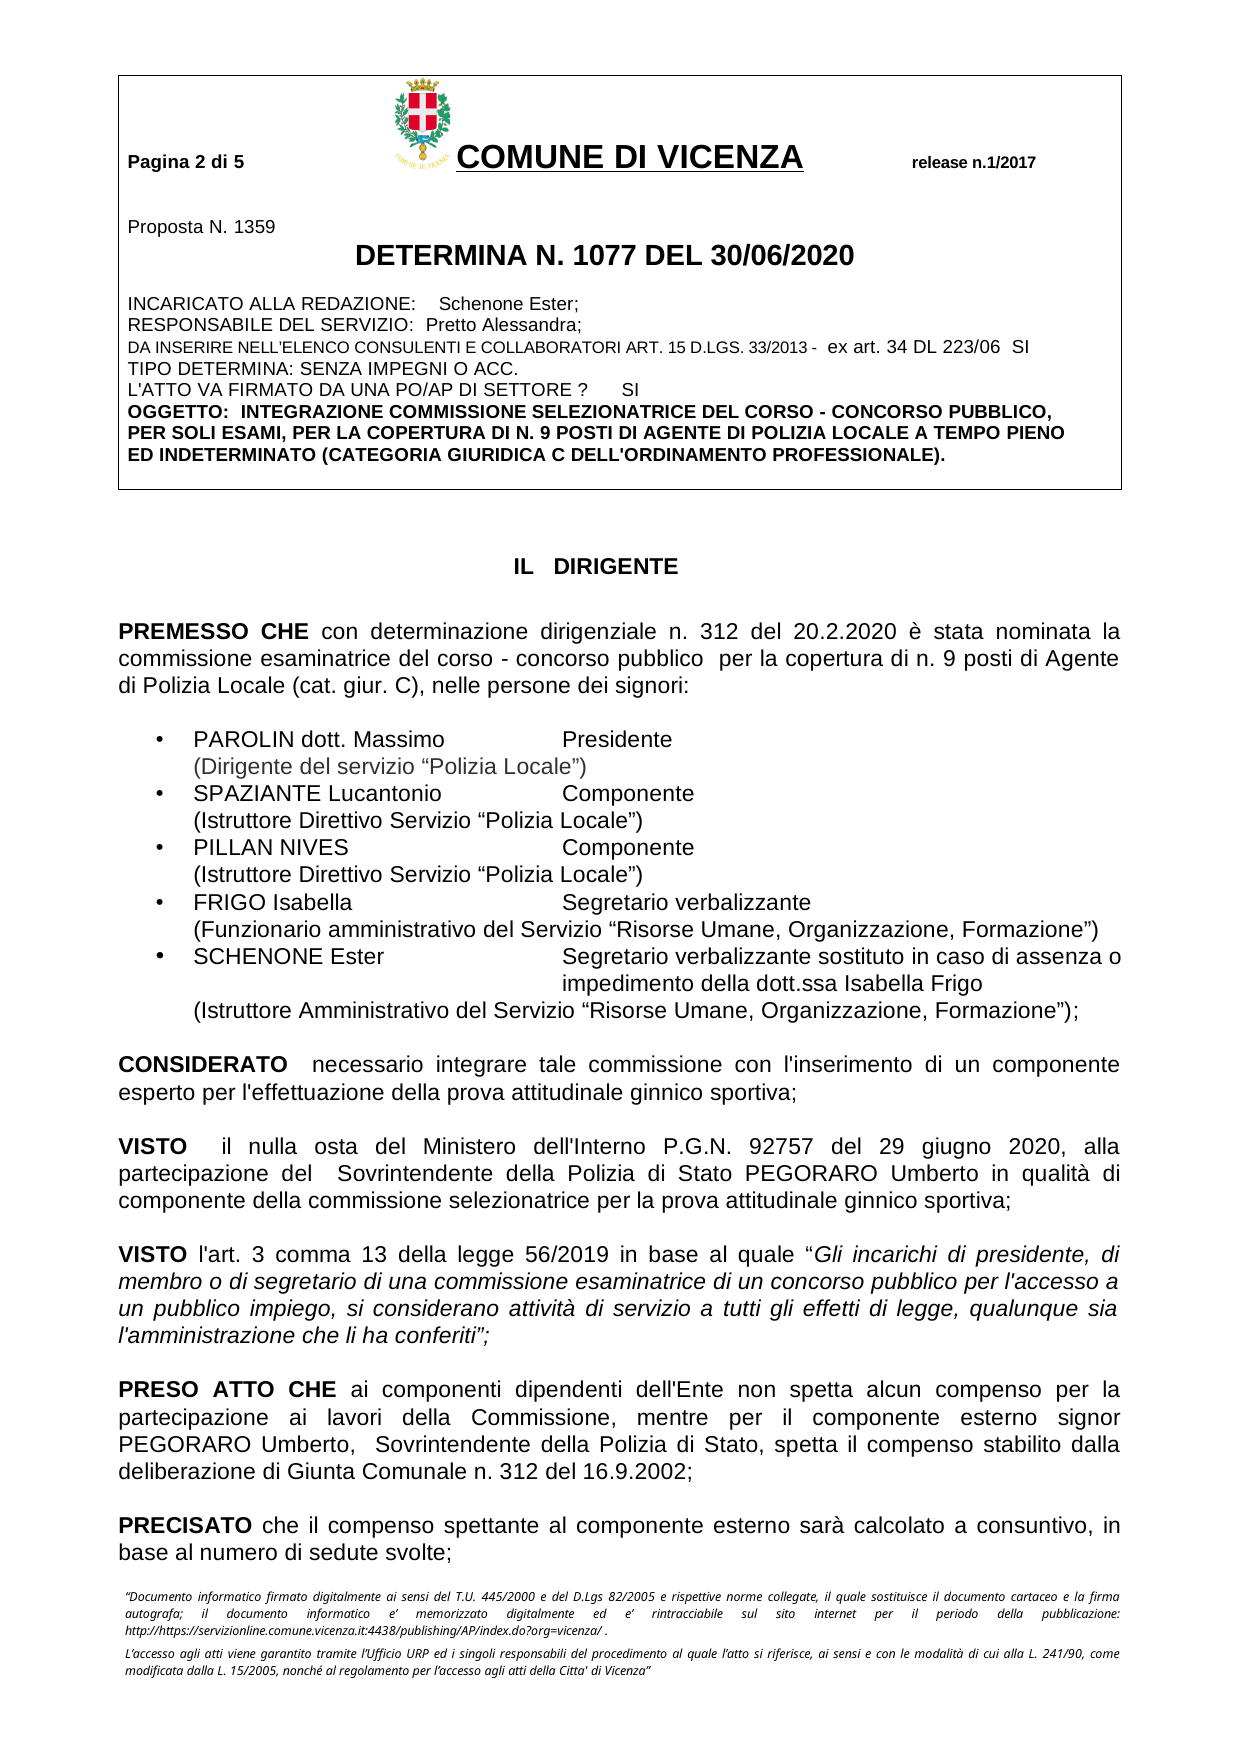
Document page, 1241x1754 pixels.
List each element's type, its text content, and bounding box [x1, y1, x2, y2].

list (Funzionario amministrativo del Servizio “Risorse Umane, Organizzazione, Formazione”) [156, 915, 1122, 942]
text PRESO ATTO CHE ai componenti dipendenti dell'Ente non spetta alcun compenso per la partecipazione ai lavori della Commissione, mentre per il componente esterno signor PEGORARO Umberto, Sovrintendente della Polizia di Stato, spetta il compenso stabilito dalla deliberazione di Giunta Comunale n. 312 del 16.9.2002; [118, 1376, 1122, 1484]
list PAROLIN dott. Massimo Presidente [156, 725, 1122, 752]
list PILLAN NIVES Componente [156, 834, 1122, 861]
list FRIGO Isabella Segretario verbalizzante [156, 888, 1122, 915]
text CONSIDERATO necessario integrare tale commissione con l'inserimento di un componente esperto per l'effettuazione della prova attitudinale ginnico sportiva; [118, 1051, 1122, 1105]
text IL DIRIGENTE [118, 504, 1122, 579]
list (Istruttore Direttivo Servizio “Polizia Locale”) [156, 861, 1122, 888]
text PREMESSO CHE con determinazione dirigenziale n. 312 del 20.2.2020 è stata nominata la commissione esaminatrice del corso - concorso pubblico per la copertura di n. 9 posti di Agente di Polizia Locale (cat. giur. C), nelle persone dei signori: [118, 617, 1122, 698]
list (Istruttore Direttivo Servizio “Polizia Locale”) [156, 807, 1122, 834]
picture [394, 78, 451, 169]
text PRECISATO che il compenso spettante al componente esterno sarà calcolato a consuntivo, in base al numero di sedute svolte; [118, 1511, 1122, 1565]
text VISTO il nulla osta del Ministero dell'Interno P.G.N. 92757 del 29 giugno 2020, alla partecipazione del Sovrintendente della Polizia di Stato PEGORARO Umberto in qualità di componente della commissione selezionatrice per la prova attitudinale ginnico sportiva; [118, 1132, 1122, 1213]
list SCHENONE Ester Segretario verbalizzante sostituto in caso di assenza o impedimento della dott.ssa Isabella Frigo [156, 942, 1122, 997]
text VISTO l'art. 3 comma 13 della legge 56/2019 in base al quale “Gli incarichi di presidente, di membro o di segretario di una commissione esaminatrice di un concorso pubblico per l'accesso a un pubblico impiego, si considerano attività di servizio a tutti gli effetti di legge, qualunque sia l'amministrazione che li ha conferiti”; [118, 1240, 1122, 1349]
list (Dirigente del servizio “Polizia Locale”) [156, 752, 1122, 779]
list (Istruttore Amministrativo del Servizio “Risorse Umane, Organizzazione, Formazione”); [156, 997, 1122, 1024]
list SPAZIANTE Lucantonio Componente [156, 779, 1122, 807]
